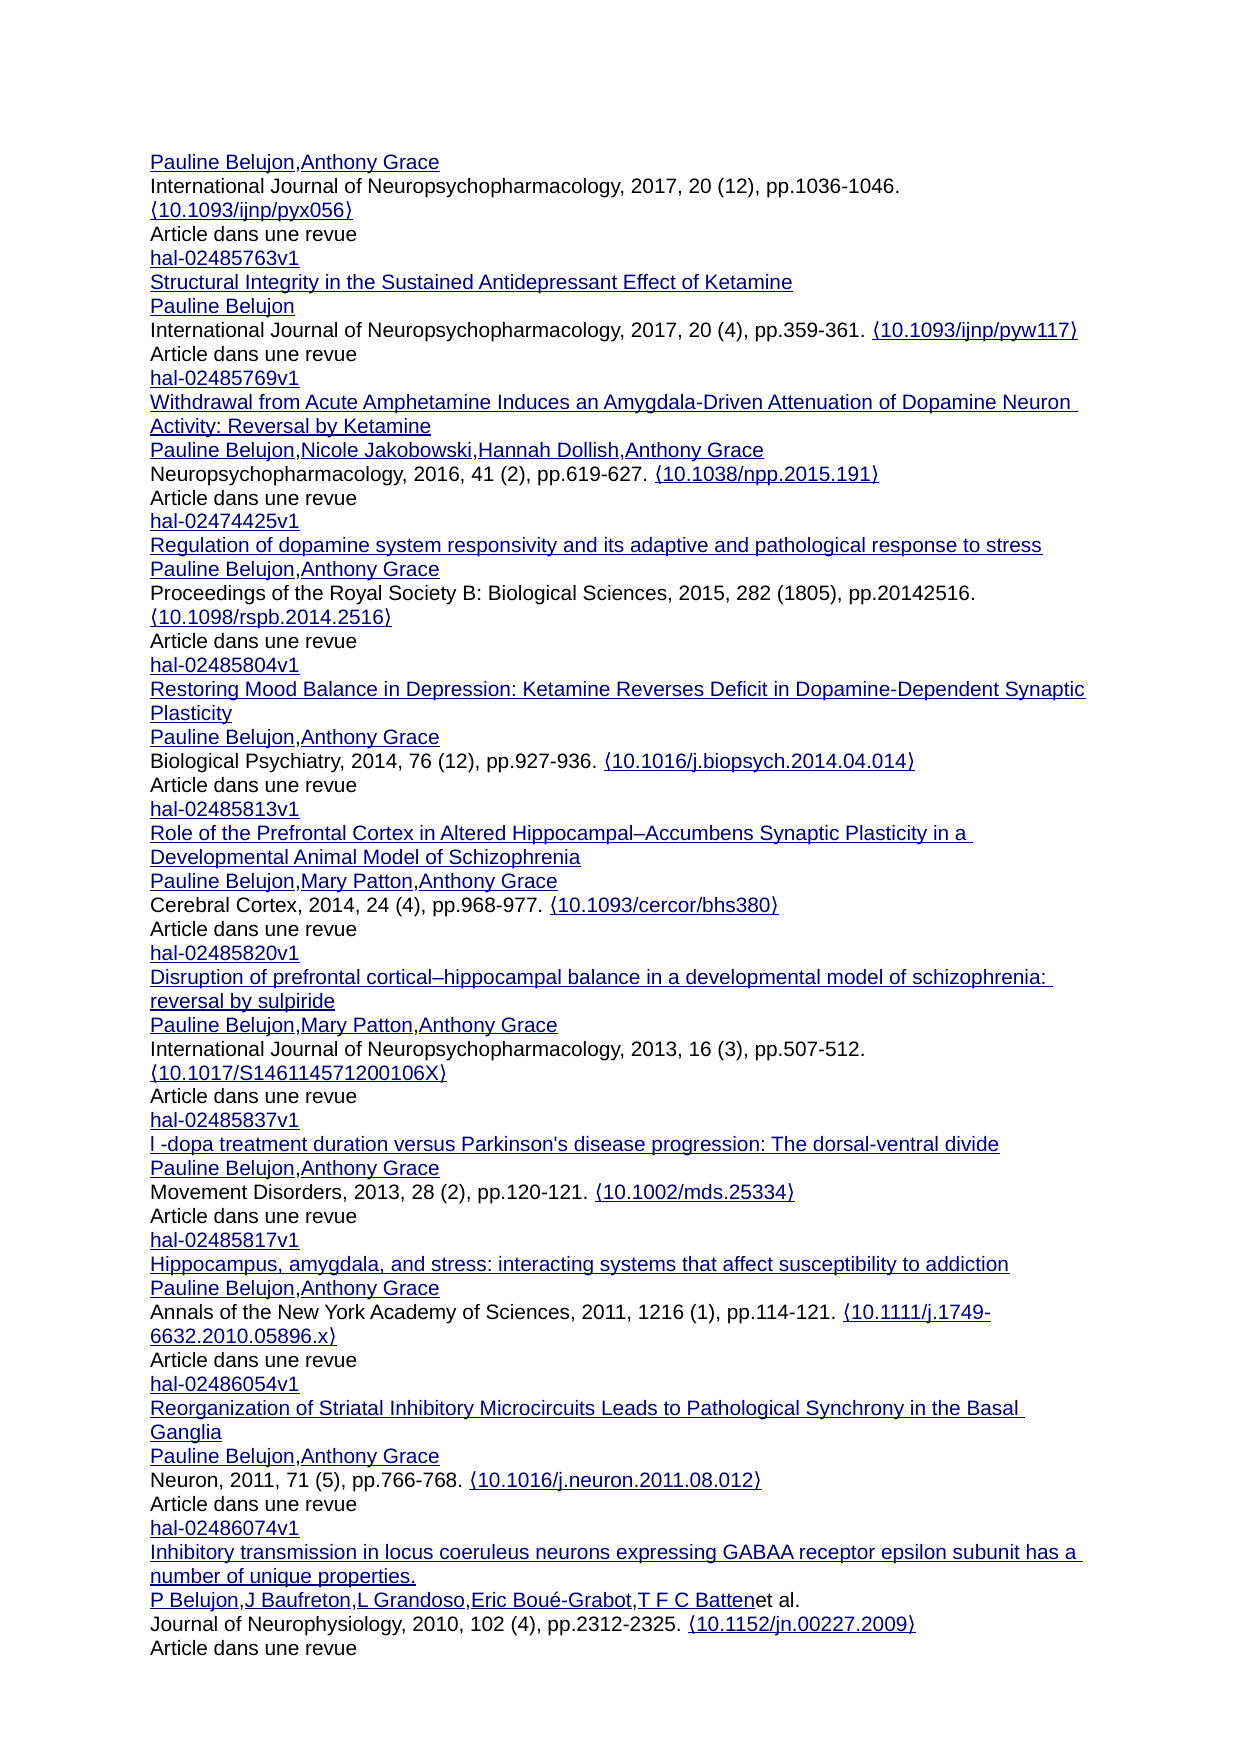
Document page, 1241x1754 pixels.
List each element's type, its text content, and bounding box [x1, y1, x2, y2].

table_cell Inhibitory transmission in locus coeruleus neurons expressing GABAA receptor epsilon subunit has a number of unique properties. P Belujon,J Baufreton,L Grandoso,Eric Boué-Grabot,T F C Battenet al. Journal of Neurophysiology, 2010, 102 (4), pp.2312-2325. ⟨10.1152/jn.00227.2009⟩ Article dans une revue [150, 1540, 1090, 1659]
table_cell l -dopa treatment duration versus Parkinson's disease progression: The dorsal-ventral divide Pauline Belujon,Anthony Grace Movement Disorders, 2013, 28 (2), pp.120-121. ⟨10.1002/mds.25334⟩ Article dans une revue hal-02485817v1 [150, 1132, 1090, 1252]
table_cell Role of the Prefrontal Cortex in Altered Hippocampal–Accumbens Synaptic Plasticity in a Developmental Animal Model of Schizophrenia Pauline Belujon,Mary Patton,Anthony Grace Cerebral Cortex, 2014, 24 (4), pp.968-977. ⟨10.1093/cercor/bhs380⟩ Article dans une revue hal-02485820v1 [150, 821, 1090, 964]
table_cell Reorganization of Striatal Inhibitory Microcircuits Leads to Pathological Synchrony in the Basal Ganglia Pauline Belujon,Anthony Grace Neuron, 2011, 71 (5), pp.766-768. ⟨10.1016/j.neuron.2011.08.012⟩ Article dans une revue hal-02486074v1 [150, 1396, 1090, 1539]
table_cell Restoring Mood Balance in Depression: Ketamine Reverses Deficit in Dopamine-Dependent Synaptic Plasticity Pauline Belujon,Anthony Grace Biological Psychiatry, 2014, 76 (12), pp.927-936. ⟨10.1016/j.biopsych.2014.04.014⟩ Article dans une revue hal-02485813v1 [150, 677, 1090, 821]
table_cell Pauline Belujon,Anthony Grace International Journal of Neuropsychopharmacology, 2017, 20 (12), pp.1036-1046. ⟨10.1093/ijnp/pyx056⟩ Article dans une revue hal-02485763v1 [150, 150, 1090, 270]
table_cell Regulation of dopamine system responsivity and its adaptive and pathological response to stress Pauline Belujon,Anthony Grace Proceedings of the Royal Society B: Biological Sciences, 2015, 282 (1805), pp.20142516. ⟨10.1098/rspb.2014.2516⟩ Article dans une revue hal-02485804v1 [150, 533, 1090, 677]
table_cell Hippocampus, amygdala, and stress: interacting systems that affect susceptibility to addiction Pauline Belujon,Anthony Grace Annals of the New York Academy of Sciences, 2011, 1216 (1), pp.114-121. ⟨10.1111/j.1749-6632.2010.05896.x⟩ Article dans une revue hal-02486054v1 [150, 1252, 1090, 1396]
table_cell Disruption of prefrontal cortical–hippocampal balance in a developmental model of schizophrenia: reversal by sulpiride Pauline Belujon,Mary Patton,Anthony Grace International Journal of Neuropsychopharmacology, 2013, 16 (3), pp.507-512. ⟨10.1017/S146114571200106X⟩ Article dans une revue hal-02485837v1 [150, 965, 1090, 1132]
table_cell Structural Integrity in the Sustained Antidepressant Effect of Ketamine Pauline Belujon International Journal of Neuropsychopharmacology, 2017, 20 (4), pp.359-361. ⟨10.1093/ijnp/pyw117⟩ Article dans une revue hal-02485769v1 [150, 270, 1090, 389]
table_cell Withdrawal from Acute Amphetamine Induces an Amygdala-Driven Attenuation of Dopamine Neuron Activity: Reversal by Ketamine Pauline Belujon,Nicole Jakobowski,Hannah Dollish,Anthony Grace Neuropsychopharmacology, 2016, 41 (2), pp.619-627. ⟨10.1038/npp.2015.191⟩ Article dans une revue hal-02474425v1 [150, 390, 1090, 533]
